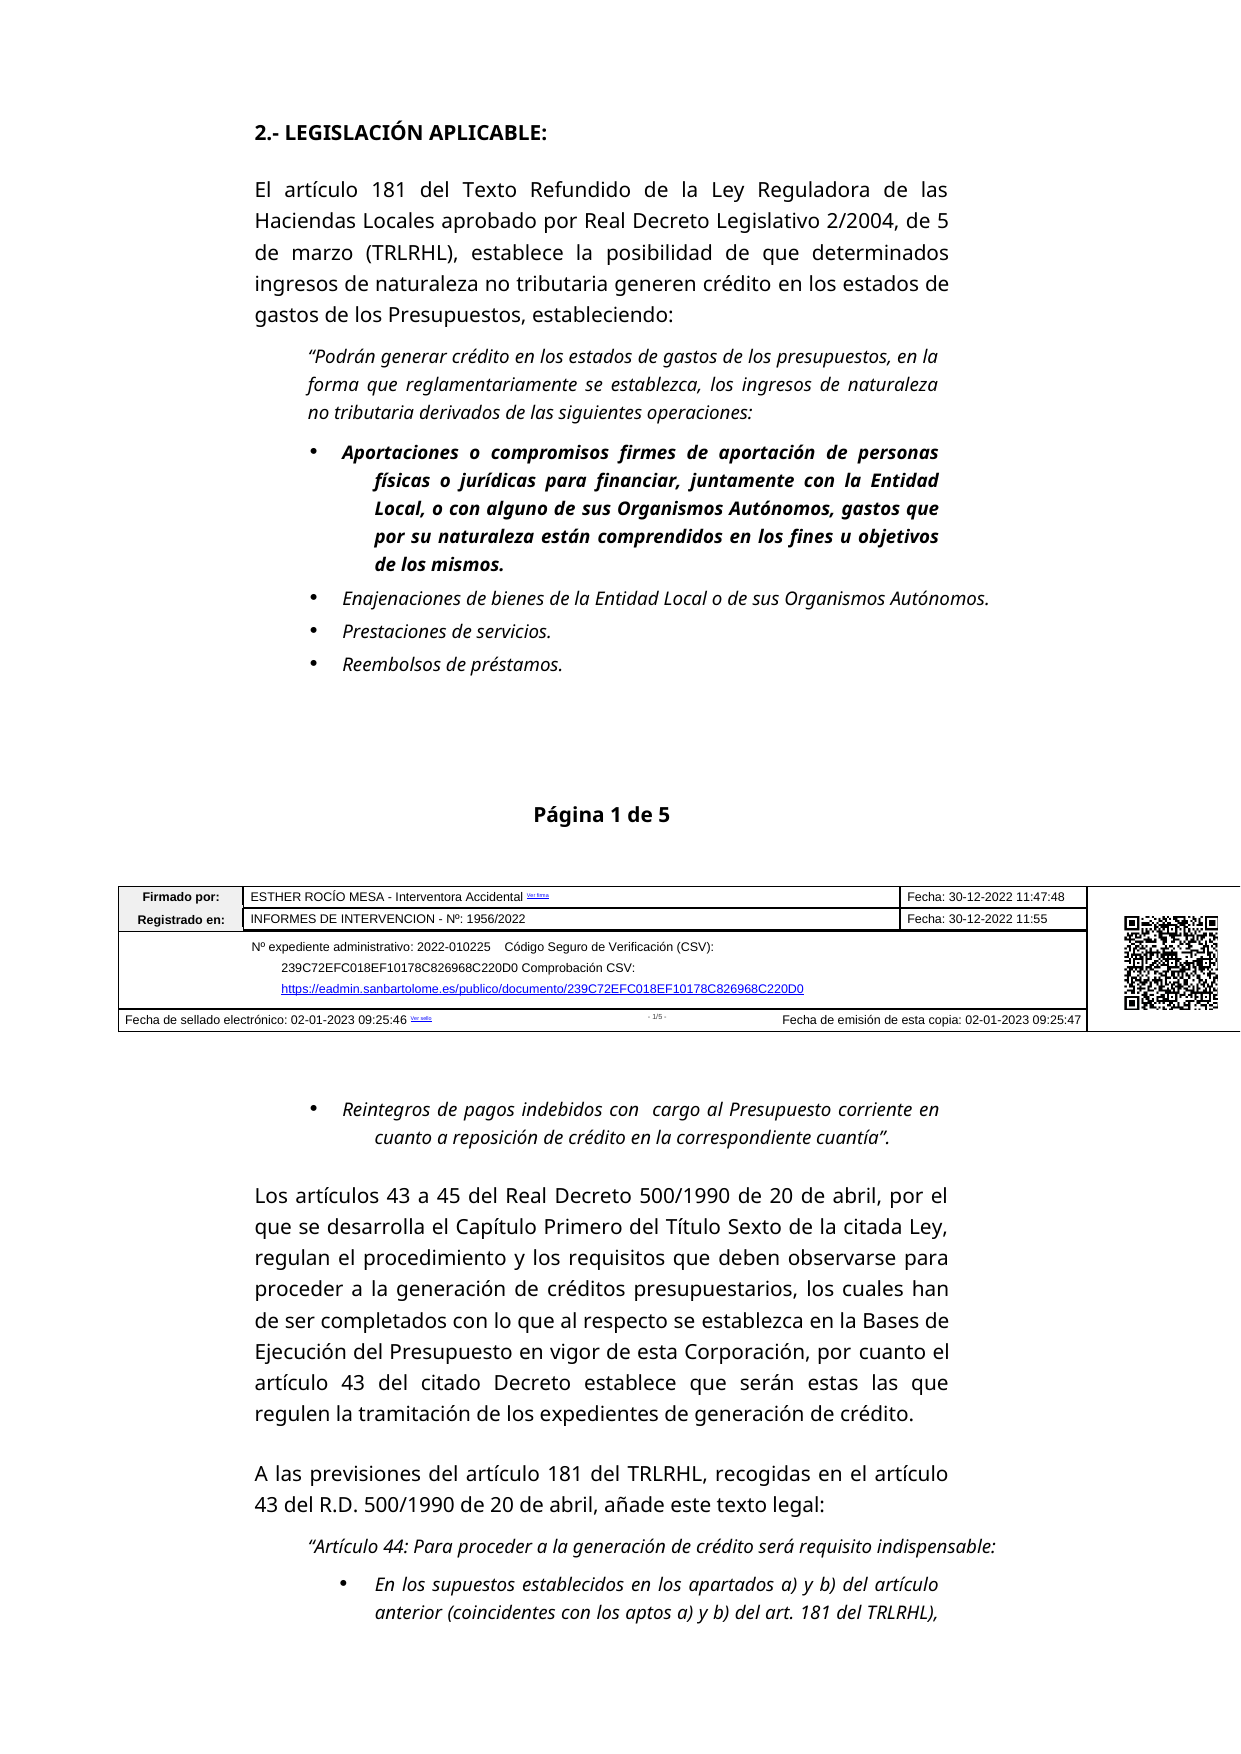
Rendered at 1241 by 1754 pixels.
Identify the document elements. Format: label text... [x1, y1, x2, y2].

list Prestaciones de servicios. [309, 618, 1122, 644]
table_header [1088, 887, 1240, 1031]
table_header Firmado por: [119, 887, 242, 905]
list Enajenaciones de bienes de la Entidad Local o de sus Organismos Autónomos. [309, 585, 1122, 611]
text A las previsiones del artículo 181 del TRLRHL, recogidas en el artículo 43 del R.D. 500/1990 de 20 de abril, añade este texto legal: [254, 1459, 950, 1519]
text “Artículo 44: Para proceder a la generación de crédito será requisito indispensable: [308, 1533, 1122, 1558]
table_cell Registrado en: [119, 911, 242, 927]
text 2.- LEGISLACIÓN APLICABLE: [254, 118, 1122, 147]
table_header ESTHER ROCÍO MESA - Interventora Accidental Ver firma [244, 887, 899, 907]
text Página 1 de 5 [329, 800, 873, 829]
text “Podrán generar crédito en los estados de gastos de los presupuestos, en la forma que reglamentariamente se establezca, los ingresos de naturaleza no tributaria derivados de las siguientes operaciones: [308, 343, 941, 425]
table_cell INFORMES DE INTERVENCION - Nº: 1956/2022 [244, 909, 899, 929]
table_cell Nº expediente administrativo: 2022-010225 Código Seguro de Verificación (CSV): 239C72EFC018EF10178C826968C220D0 Comprobación CSV: https://eadmin.sanbartolome.es/publico/documento/239C72EFC018EF10178C826968C220D0 [119, 932, 1086, 1008]
list Aportaciones o compromisos firmes de aportación de personas físicas o jurídicas para financiar, juntamente con la Entidad Local, o con alguno de sus Organismos Autónomos, gastos que por su naturaleza están comprendidos en los fines u objetivos de los mismos. [309, 439, 942, 577]
list En los supuestos establecidos en los apartados a) y b) del artículo anterior (coincidentes con los aptos a) y b) del art. 181 del TRLRHL), [339, 1572, 942, 1625]
table_header Fecha: 30-12-2022 11:47:48 [901, 887, 1086, 907]
table_cell Fecha de sellado electrónico: 02-01-2023 09:25:46 Ver sello - 1/5 - Fecha de emisión de esta copia: 02-01-2023 09:25:47 [119, 1010, 1086, 1031]
table_cell Fecha: 30-12-2022 11:55 [901, 909, 1086, 929]
list Reintegros de pagos indebidos con cargo al Presupuesto corriente en cuanto a reposición de crédito en la correspondiente cuantía”. [309, 1096, 942, 1150]
text Los artículos 43 a 45 del Real Decreto 500/1990 de 20 de abril, por el que se desarrolla el Capítulo Primero del Título Sexto de la citada Ley, regulan el procedimiento y los requisitos que deben observarse para proceder a la generación de créditos presupuestarios, los cuales han de ser completados con lo que al respecto se establezca en la Bases de Ejecución del Presupuesto en vigor de esta Corporación, por cuanto el artículo 43 del citado Decreto establece que serán estas las que regulen la tramitación de los expedientes de generación de crédito. [254, 1181, 949, 1428]
text El artículo 181 del Texto Refundido de la Ley Reguladora de las Haciendas Locales aprobado por Real Decreto Legislativo 2/2004, de 5 de marzo (TRLRHL), establece la posibilidad de que determinados ingresos de naturaleza no tributaria generen crédito en los estados de gastos de los Presupuestos, estableciendo: [254, 175, 949, 329]
list Reembolsos de préstamos. [309, 652, 1122, 677]
